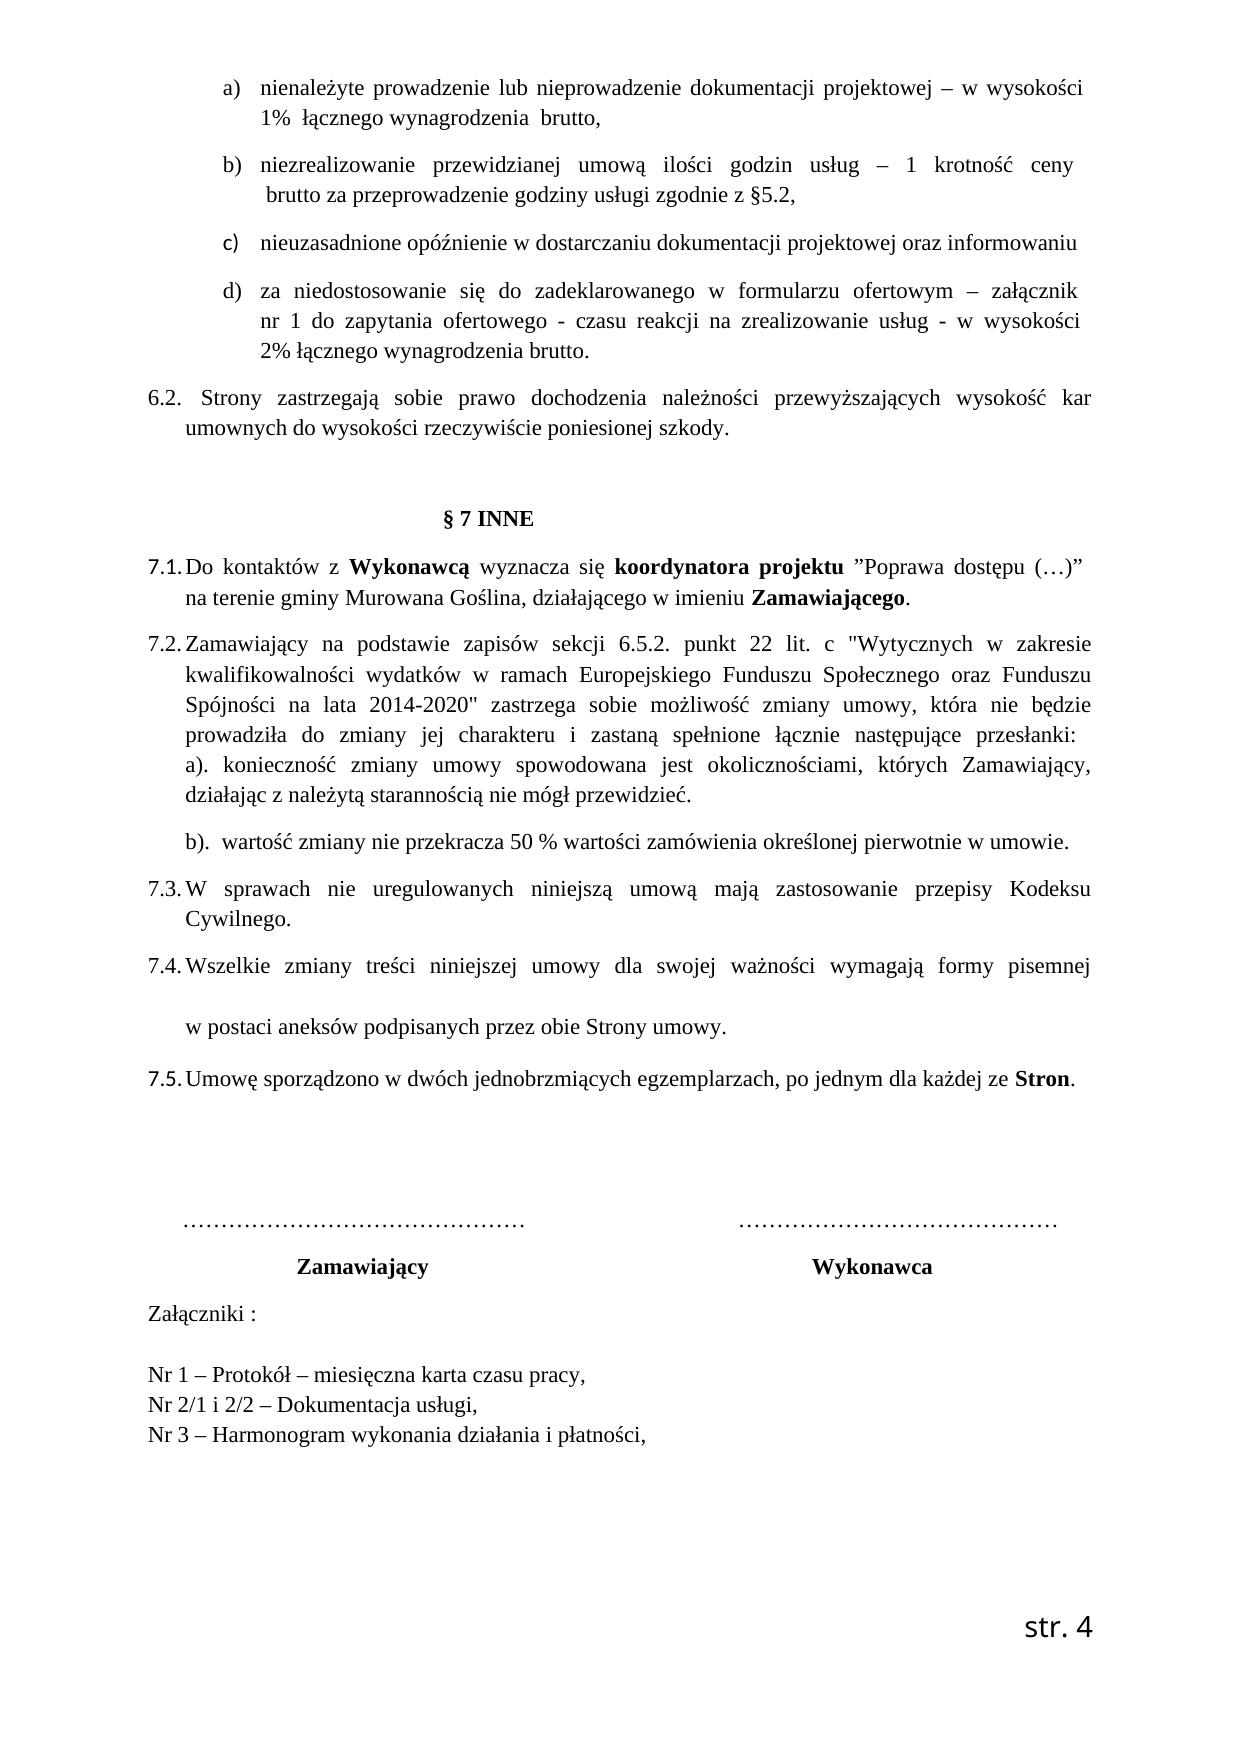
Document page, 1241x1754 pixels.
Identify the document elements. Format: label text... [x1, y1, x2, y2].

text ……………………………………… …………………………………… [148, 1206, 1093, 1233]
text b). wartość zmiany nie przekracza 50 % wartości zamówienia określonej pierwotnie w umowie. [185, 828, 1093, 855]
text Załączniki : [148, 1300, 1093, 1327]
list W sprawach nie uregulowanych niniejszą umową mają zastosowanie przepisy Kodeksu Cywilnego. [148, 875, 1093, 932]
list Zamawiający na podstawie zapisów sekcji 6.5.2. punkt 22 lit. c "Wytycznych w zakresie kwalifikowalności wydatków w ramach Europejskiego Funduszu Społecznego oraz Funduszu Spójności na lata 2014-2020" zastrzega sobie możliwość zmiany umowy, która nie będzie prowadziła do zmiany jej charakteru i zastaną spełnione łącznie następujące przesłanki: a). konieczność zmiany umowy spowodowana jest okolicznościami, których Zamawiający, działając z należytą starannością nie mógł przewidzieć. [148, 631, 1093, 808]
list Do kontaktów z Wykonawcą wyznacza się koordynatora projektu ”Poprawa dostępu (…)” na terenie gminy Murowana Goślina, działającego w imieniu Zamawiającego. [148, 552, 1093, 610]
text Zamawiający Wykonawca [148, 1253, 1093, 1280]
list nieuzasadnione opóźnienie w dostarczaniu dokumentacji projektowej oraz informowaniu [223, 228, 1093, 256]
text Nr 1 – Protokół – miesięczna karta czasu pracy, [148, 1361, 1093, 1387]
list nienależyte prowadzenie lub nieprowadzenie dokumentacji projektowej – w wysokości 1% łącznego wynagrodzenia brutto, [223, 74, 1093, 130]
list za niedostosowanie się do zadeklarowanego w formularzu ofertowym – załącznik nr 1 do zapytania ofertowego - czasu reakcji na zrealizowanie usług - w wysokości 2% łącznego wynagrodzenia brutto. [223, 277, 1093, 363]
list Wszelkie zmiany treści niniejszej umowy dla swojej ważności wymagają formy pisemnej w postaci aneksów podpisanych przez obie Strony umowy. [148, 952, 1093, 1039]
text Nr 2/1 i 2/2 – Dokumentacja usługi, [148, 1391, 1093, 1417]
text Nr 3 – Harmonogram wykonania działania i płatności, [148, 1421, 1093, 1447]
list niezrealizowanie przewidzianej umową ilości godzin usług – 1 krotność ceny brutto za przeprowadzenie godziny usługi zgodnie z §5.2, [223, 151, 1093, 207]
list Umowę sporządzono w dwóch jednobrzmiących egzemplarzach, po jednym dla każdej ze Stron. [148, 1064, 1093, 1092]
list Strony zastrzegają sobie prawo dochodzenia należności przewyższających wysokość kar umownych do wysokości rzeczywiście poniesionej szkody. [148, 384, 1093, 441]
text § 7 INNE [369, 505, 1093, 531]
